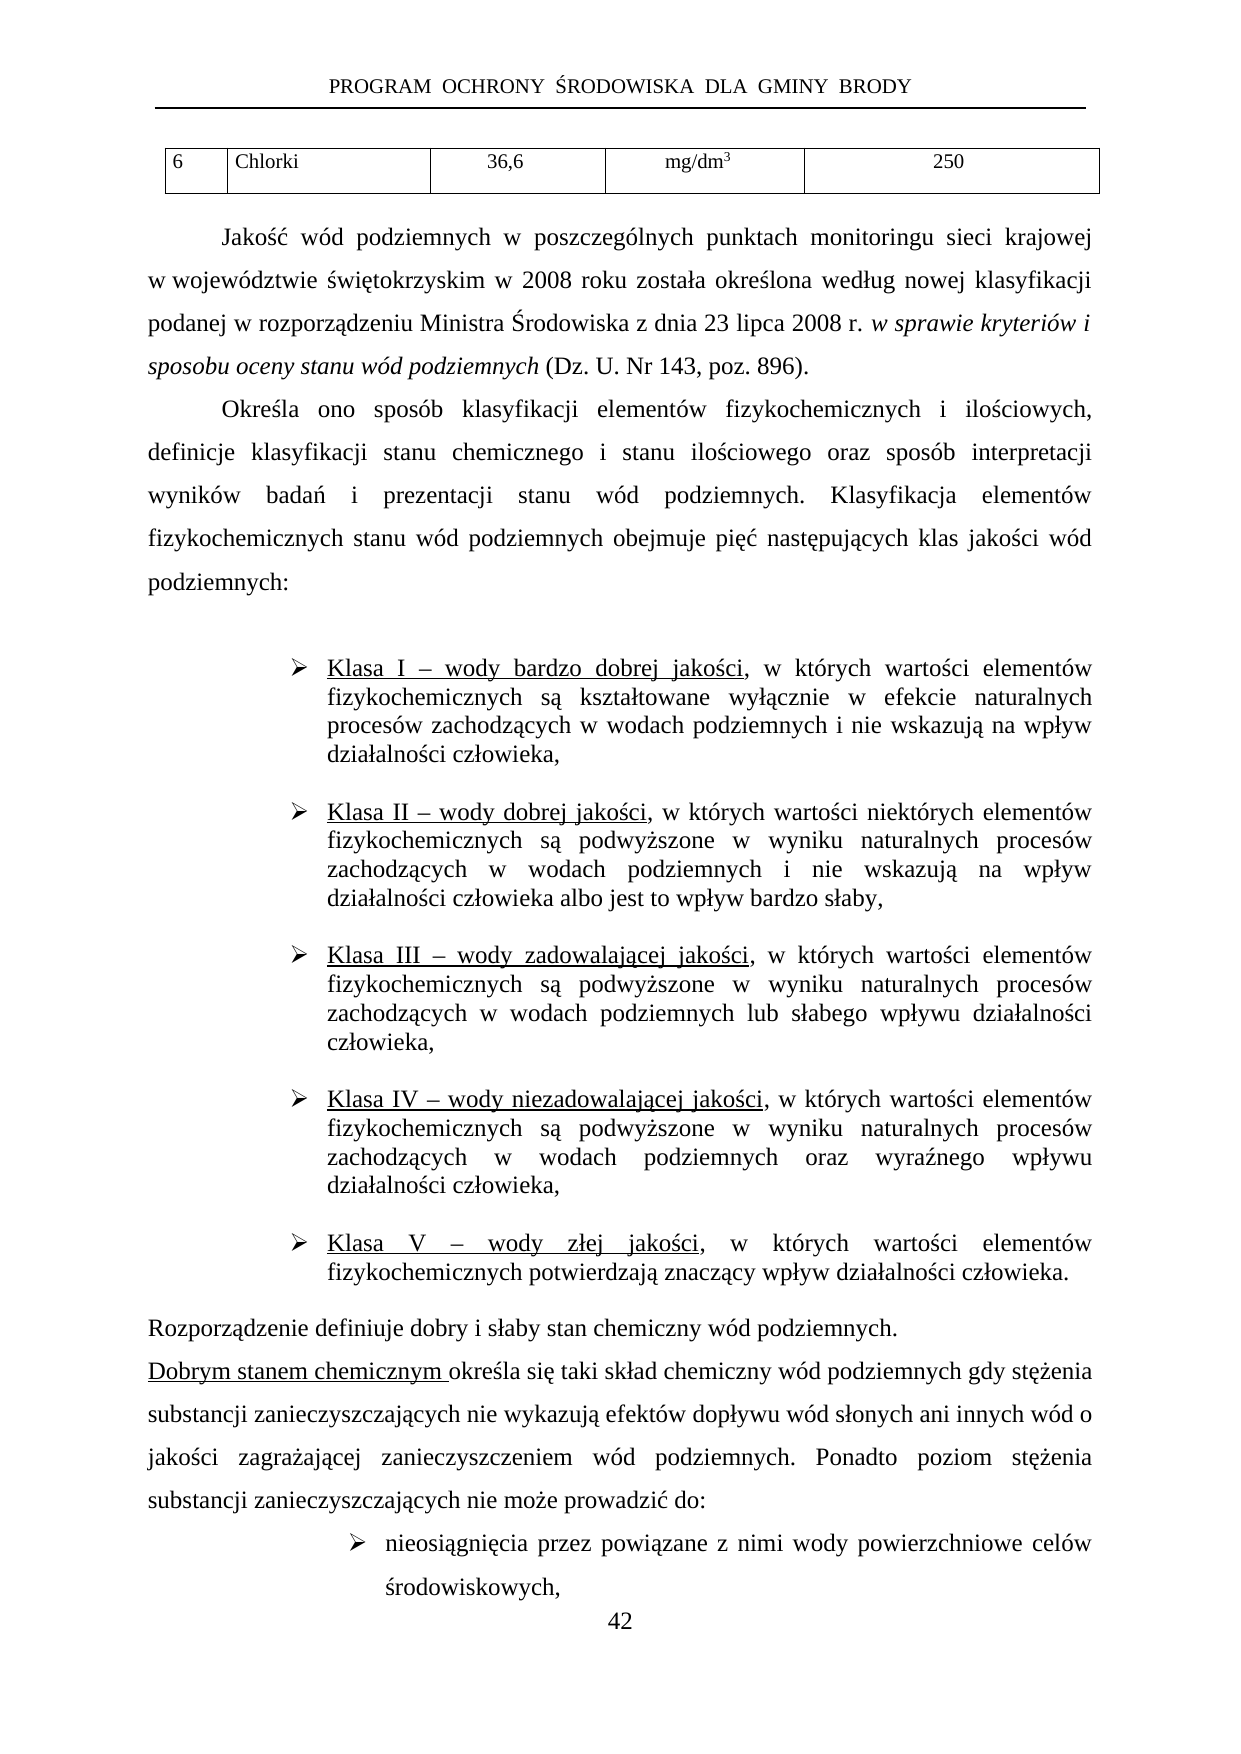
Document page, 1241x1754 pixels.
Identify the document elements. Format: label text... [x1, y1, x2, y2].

table_cell 250 [805, 149, 1099, 193]
list Klasa V – wody złej jakości, w których wartości elementów fizykochemicznych potwierdzają znaczący wpływ działalności człowieka. [289, 1228, 1093, 1285]
list Klasa II – wody dobrej jakości, w których wartości niektórych elementów fizykochemicznych są podwyższone w wyniku naturalnych procesów zachodzących w wodach podziemnych i nie wskazują na wpływ działalności człowieka albo jest to wpływ bardzo słaby, [289, 797, 1093, 912]
text Rozporządzenie definiuje dobry i słaby stan chemiczny wód podziemnych. [148, 1313, 1093, 1342]
table_cell 36,6 [431, 149, 605, 193]
text Jakość wód podziemnych w poszczególnych punktach monitoringu sieci krajowej w województwie świętokrzyskim w 2008 roku została określona według nowej klasyfikacji podanej w rozporządzeniu Ministra Środowiska z dnia 23 lipca 2008 r. w sprawie kryteriów i sposobu oceny stanu wód podziemnych (Dz. U. Nr 143, poz. 896). [148, 222, 1093, 380]
text Dobrym stanem chemicznym określa się taki skład chemiczny wód podziemnych gdy stężenia substancji zanieczyszczających nie wykazują efektów dopływu wód słonych ani innych wód o jakości zagrażającej zanieczyszczeniem wód podziemnych. Ponadto poziom stężenia substancji zanieczyszczających nie może prowadzić do: [148, 1356, 1093, 1514]
table_cell 6 [166, 149, 227, 193]
list Klasa III – wody zadowalającej jakości, w których wartości elementów fizykochemicznych są podwyższone w wyniku naturalnych procesów zachodzących w wodach podziemnych lub słabego wpływu działalności człowieka, [289, 940, 1093, 1055]
list nieosiągnięcia przez powiązane z nimi wody powierzchniowe celów środowiskowych, [348, 1528, 1093, 1600]
list Klasa IV – wody niezadowalającej jakości, w których wartości elementów fizykochemicznych są podwyższone w wyniku naturalnych procesów zachodzących w wodach podziemnych oraz wyraźnego wpływu działalności człowieka, [289, 1084, 1093, 1199]
text Określa ono sposób klasyfikacji elementów fizykochemicznych i ilościowych, definicje klasyfikacji stanu chemicznego i stanu ilościowego oraz sposób interpretacji wyników badań i prezentacji stanu wód podziemnych. Klasyfikacja elementów fizykochemicznych stanu wód podziemnych obejmuje pięć następujących klas jakości wód podziemnych: [148, 394, 1093, 595]
table_cell mg/dm3 [606, 149, 804, 193]
table_cell Chlorki [228, 149, 430, 193]
list Klasa I – wody bardzo dobrej jakości, w których wartości elementów fizykochemicznych są kształtowane wyłącznie w efekcie naturalnych procesów zachodzących w wodach podziemnych i nie wskazują na wpływ działalności człowieka, [289, 653, 1093, 768]
